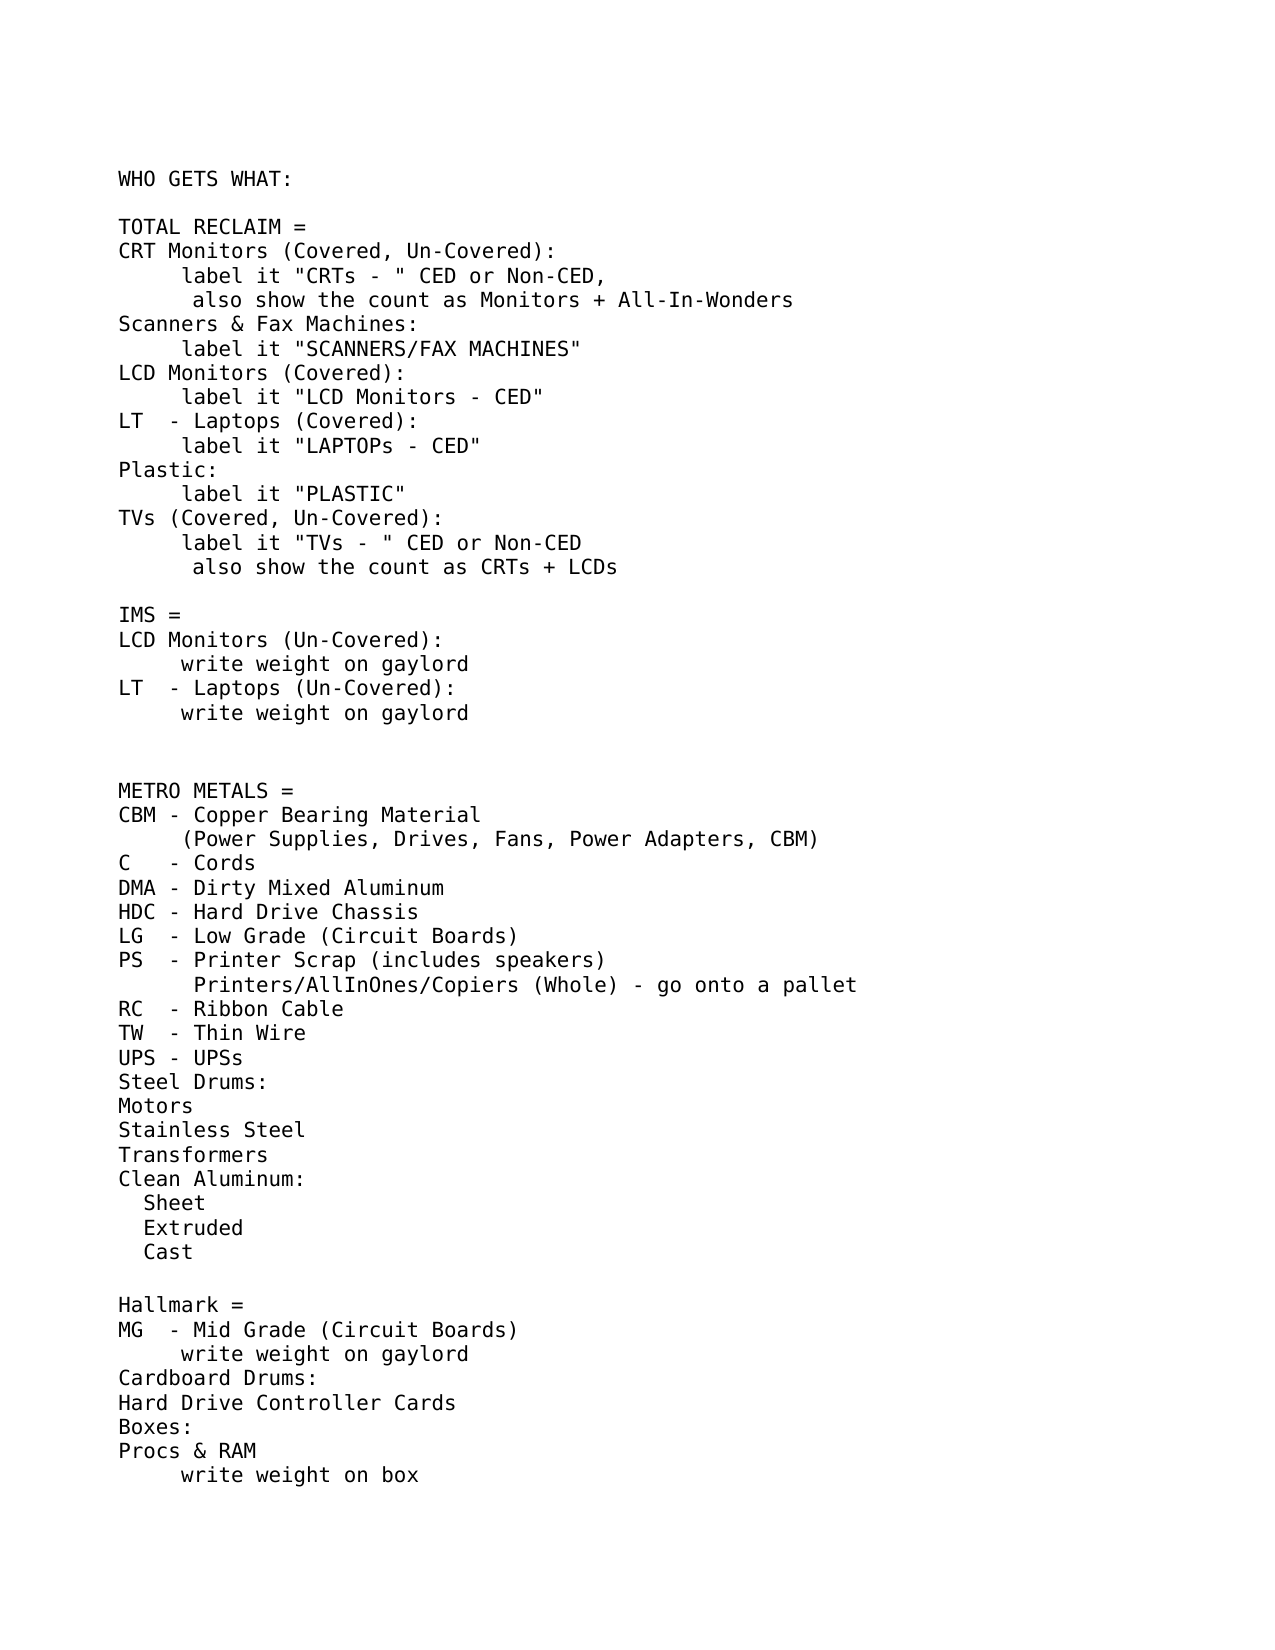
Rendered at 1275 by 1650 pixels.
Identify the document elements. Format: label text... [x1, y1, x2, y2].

text HDC - Hard Drive Chassis [118, 900, 1157, 924]
text label it "SCANNERS/FAX MACHINES" [118, 337, 1157, 361]
text PS - Printer Scrap (includes speakers) [118, 948, 1157, 973]
text write weight on gaylord [118, 701, 1157, 725]
text LT - Laptops (Covered): [118, 409, 1157, 434]
text CRT Monitors (Covered, Un-Covered): [118, 239, 1157, 264]
text write weight on gaylord [118, 652, 1157, 676]
text write weight on gaylord [118, 1342, 1157, 1366]
text Transformers [118, 1143, 1157, 1167]
text MG - Mid Grade (Circuit Boards) [118, 1318, 1157, 1342]
text (Power Supplies, Drives, Fans, Power Adapters, CBM) [118, 827, 1157, 851]
text also show the count as CRTs + LCDs [118, 555, 1157, 579]
text Extruded [118, 1216, 1157, 1240]
text label it "CRTs - " CED or Non-CED, [118, 264, 1157, 288]
text Scanners & Fax Machines: [118, 312, 1157, 337]
text METRO METALS = [118, 779, 1157, 803]
text Boxes: [118, 1415, 1157, 1439]
text write weight on box [118, 1463, 1157, 1488]
text Procs & RAM [118, 1439, 1157, 1463]
text UPS - UPSs [118, 1046, 1157, 1070]
text label it "TVs - " CED or Non-CED [118, 531, 1157, 555]
text also show the count as Monitors + All-In-Wonders [118, 288, 1157, 312]
text Steel Drums: [118, 1070, 1157, 1094]
text TVs (Covered, Un-Covered): [118, 506, 1157, 531]
text Sheet [118, 1191, 1157, 1216]
text LCD Monitors (Un-Covered): [118, 628, 1157, 652]
text LCD Monitors (Covered): [118, 361, 1157, 385]
text Stainless Steel [118, 1118, 1157, 1143]
text Cast [118, 1240, 1157, 1264]
text Hard Drive Controller Cards [118, 1391, 1157, 1415]
text DMA - Dirty Mixed Aluminum [118, 876, 1157, 900]
text Cardboard Drums: [118, 1366, 1157, 1391]
text WHO GETS WHAT: [118, 167, 1157, 191]
text TW - Thin Wire [118, 1021, 1157, 1046]
text Clean Aluminum: [118, 1167, 1157, 1191]
text Hallmark = [118, 1293, 1157, 1318]
text C - Cords [118, 851, 1157, 876]
text CBM - Copper Bearing Material [118, 803, 1157, 827]
text Plastic: [118, 458, 1157, 482]
text Printers/AllInOnes/Copiers (Whole) - go onto a pallet [118, 973, 1157, 997]
text LT - Laptops (Un-Covered): [118, 676, 1157, 701]
text label it "PLASTIC" [118, 482, 1157, 506]
text RC - Ribbon Cable [118, 997, 1157, 1021]
text IMS = [118, 603, 1157, 628]
text TOTAL RECLAIM = [118, 215, 1157, 239]
text Motors [118, 1094, 1157, 1118]
text LG - Low Grade (Circuit Boards) [118, 924, 1157, 948]
text label it "LCD Monitors - CED" [118, 385, 1157, 409]
text label it "LAPTOPs - CED" [118, 434, 1157, 458]
